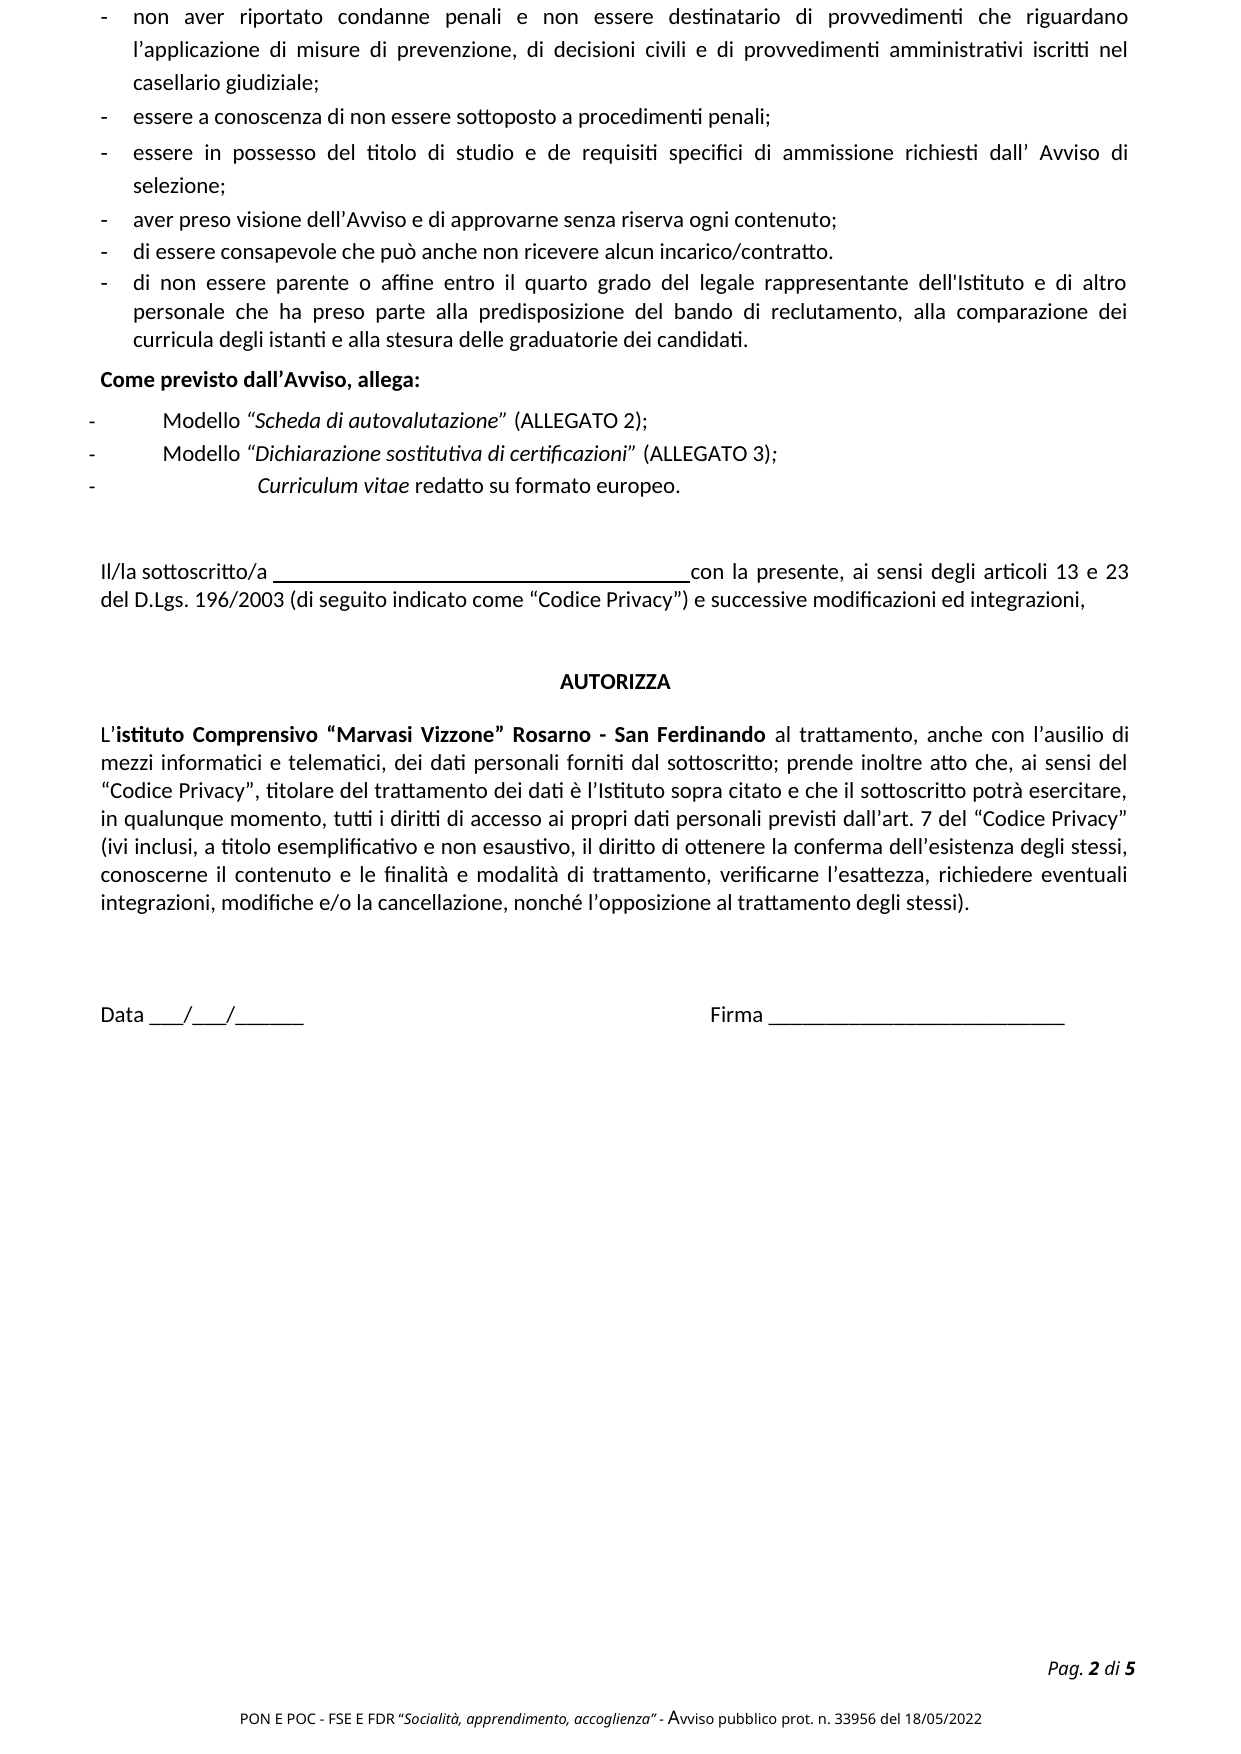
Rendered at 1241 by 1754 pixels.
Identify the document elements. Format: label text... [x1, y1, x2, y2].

list Modello “Scheda di autovalutazione” (ALLEGATO 2); [89, 406, 1130, 434]
text Il/la sottoscritto/a con la presente, ai sensi degli articoli 13 e 23 del D.Lgs. 196/2003 (di seguito indicato come “Codice Privacy”) e successive modificazioni ed integrazioni, [100, 557, 1130, 613]
list non aver riportato condanne penali e non essere destinatario di provvedimenti che riguardano l’applicazione di misure di prevenzione, di decisioni civili e di provvedimenti amministrativi iscritti nel casellario giudiziale; [100, 0, 1130, 96]
list aver preso visione dell’Avviso e di approvarne senza riserva ogni contenuto; [100, 203, 1130, 234]
text Data ___/___/______ Firma __________________________ [100, 1000, 1130, 1028]
list Modello “Dichiarazione sostitutiva di certificazioni” (ALLEGATO 3); [89, 439, 1130, 467]
list di essere consapevole che può anche non ricevere alcun incarico/contratto. [100, 234, 1130, 266]
list essere a conoscenza di non essere sottoposto a procedimenti penali; [100, 100, 1130, 131]
list essere in possesso del titolo di studio e de requisiti specifici di ammissione richiesti dall’ Avviso di selezione; [100, 136, 1130, 199]
text AUTORIZZA [100, 667, 1130, 695]
list Curriculum vitae redatto su formato europeo. [89, 471, 1130, 500]
text Come previsto dall’Avviso, allega: [100, 366, 1130, 394]
text L’istituto Comprensivo “Marvasi Vizzone” Rosarno - San Ferdinando al trattamento, anche con l’ausilio di mezzi informatici e telematici, dei dati personali forniti dal sottoscritto; prende inoltre atto che, ai sensi del “Codice Privacy”, titolare del trattamento dei dati è l’Istituto sopra citato e che il sottoscritto potrà esercitare, in qualunque momento, tutti i diritti di accesso ai propri dati personali previsti dall’art. 7 del “Codice Privacy” (ivi inclusi, a titolo esemplificativo e non esaustivo, il diritto di ottenere la conferma dell’esistenza degli stessi, conoscerne il contenuto e le finalità e modalità di trattamento, verificarne l’esattezza, richiedere eventuali integrazioni, modifiche e/o la cancellazione, nonché l’opposizione al trattamento degli stessi). [100, 720, 1130, 916]
list di non essere parente o affine entro il quarto grado del legale rappresentante dell'Istituto e di altro personale che ha preso parte alla predisposizione del bando di reclutamento, alla comparazione dei curricula degli istanti e alla stesura delle graduatorie dei candidati. [100, 266, 1130, 353]
